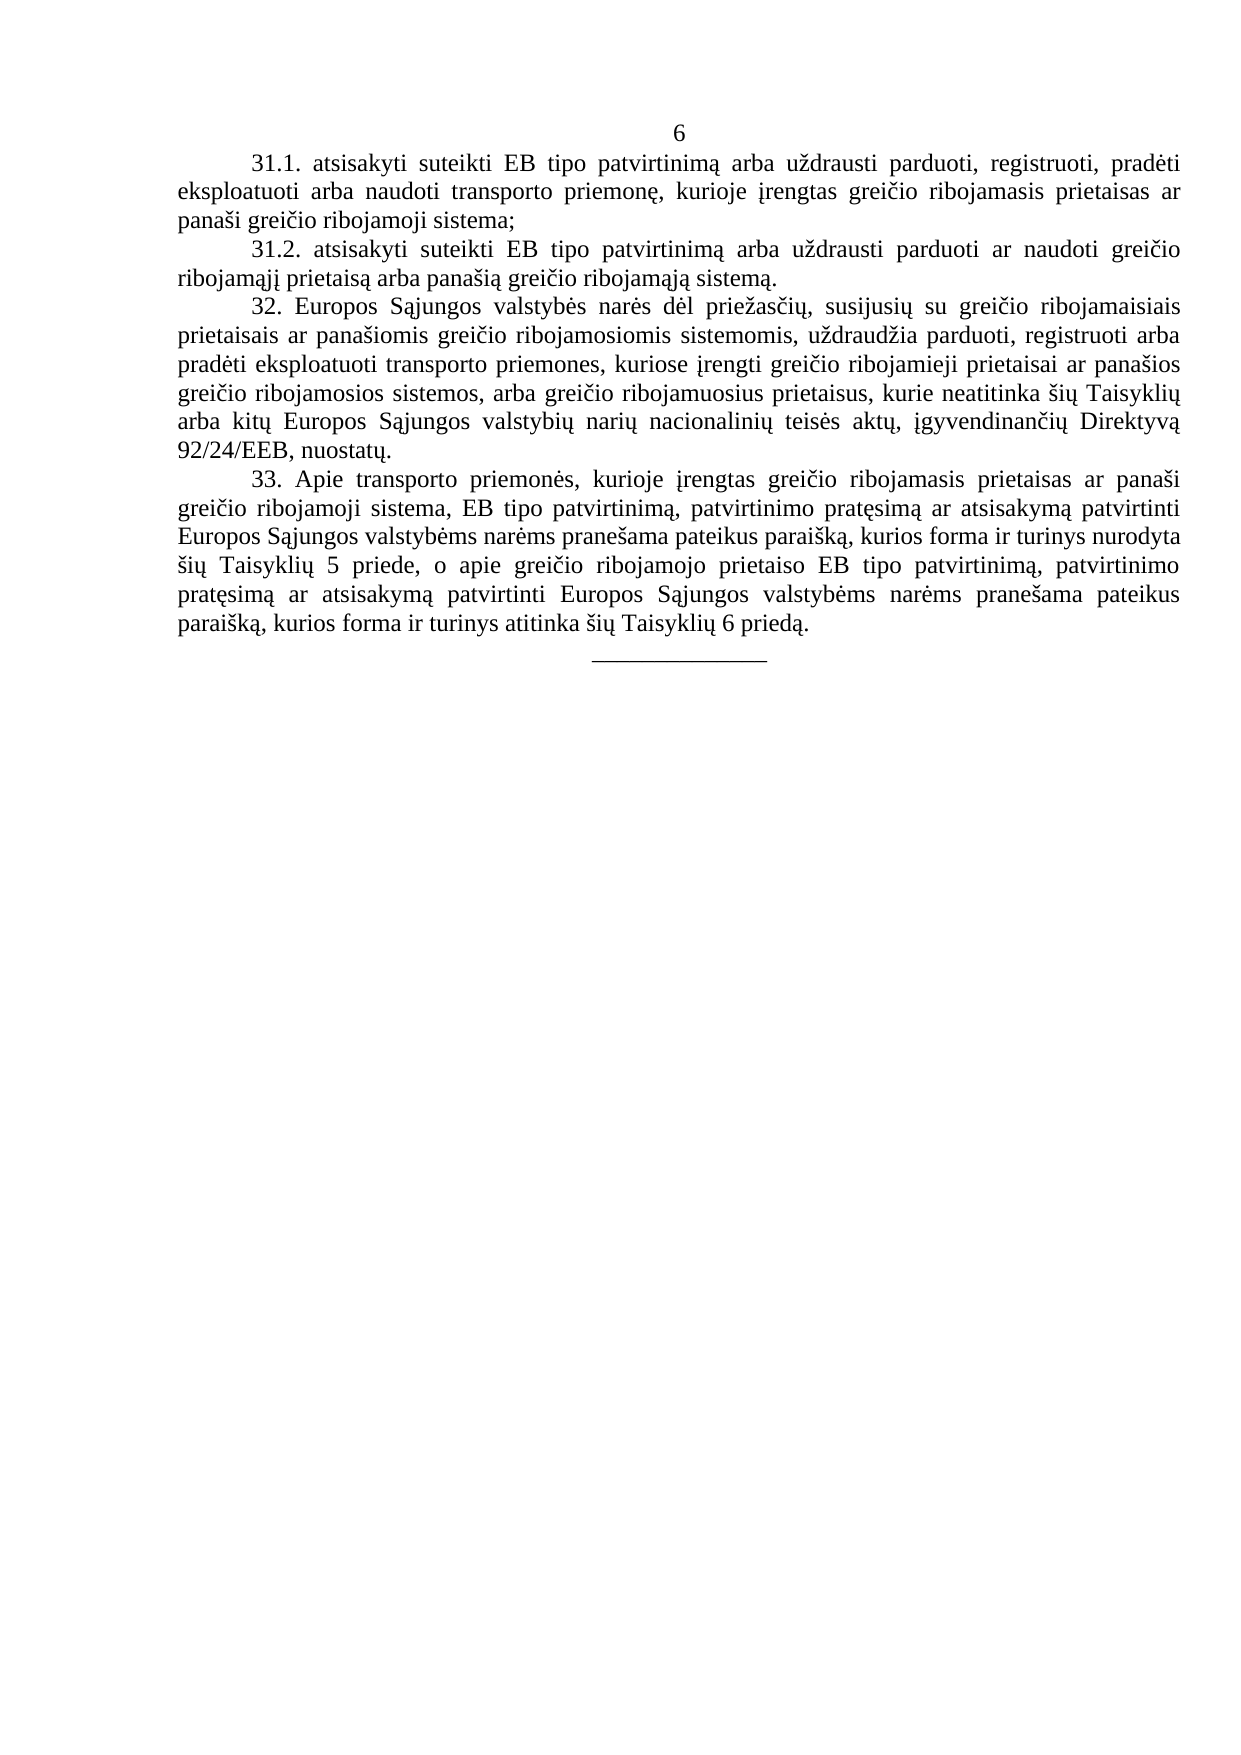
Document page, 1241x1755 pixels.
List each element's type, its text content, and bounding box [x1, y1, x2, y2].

text ______________ [177, 636, 1181, 665]
text 32. Europos Sąjungos valstybės narės dėl priežasčių, susijusių su greičio ribojamaisiais prietaisais ar panašiomis greičio ribojamosiomis sistemomis, uždraudžia parduoti, registruoti arba pradėti eksploatuoti transporto priemones, kuriose įrengti greičio ribojamieji prietaisai ar panašios greičio ribojamosios sistemos, arba greičio ribojamuosius prietaisus, kurie neatitinka šių Taisyklių arba kitų Europos Sąjungos valstybių narių nacionalinių teisės aktų, įgyvendinančių Direktyvą 92/24/EEB, nuostatų. [177, 291, 1181, 464]
text 31.1. atsisakyti suteikti EB tipo patvirtinimą arba uždrausti parduoti, registruoti, pradėti eksploatuoti arba naudoti transporto priemonę, kurioje įrengtas greičio ribojamasis prietaisas ar panaši greičio ribojamoji sistema; [177, 148, 1181, 234]
text 31.2. atsisakyti suteikti EB tipo patvirtinimą arba uždrausti parduoti ar naudoti greičio ribojamąjį prietaisą arba panašią greičio ribojamąją sistemą. [177, 234, 1181, 291]
text 33. Apie transporto priemonės, kurioje įrengtas greičio ribojamasis prietaisas ar panaši greičio ribojamoji sistema, EB tipo patvirtinimą, patvirtinimo pratęsimą ar atsisakymą patvirtinti Europos Sąjungos valstybėms narėms pranešama pateikus paraišką, kurios forma ir turinys nurodyta šių Taisyklių 5 priede, o apie greičio ribojamojo prietaiso EB tipo patvirtinimą, patvirtinimo pratęsimą ar atsisakymą patvirtinti Europos Sąjungos valstybėms narėms pranešama pateikus paraišką, kurios forma ir turinys atitinka šių Taisyklių 6 priedą. [177, 464, 1181, 636]
